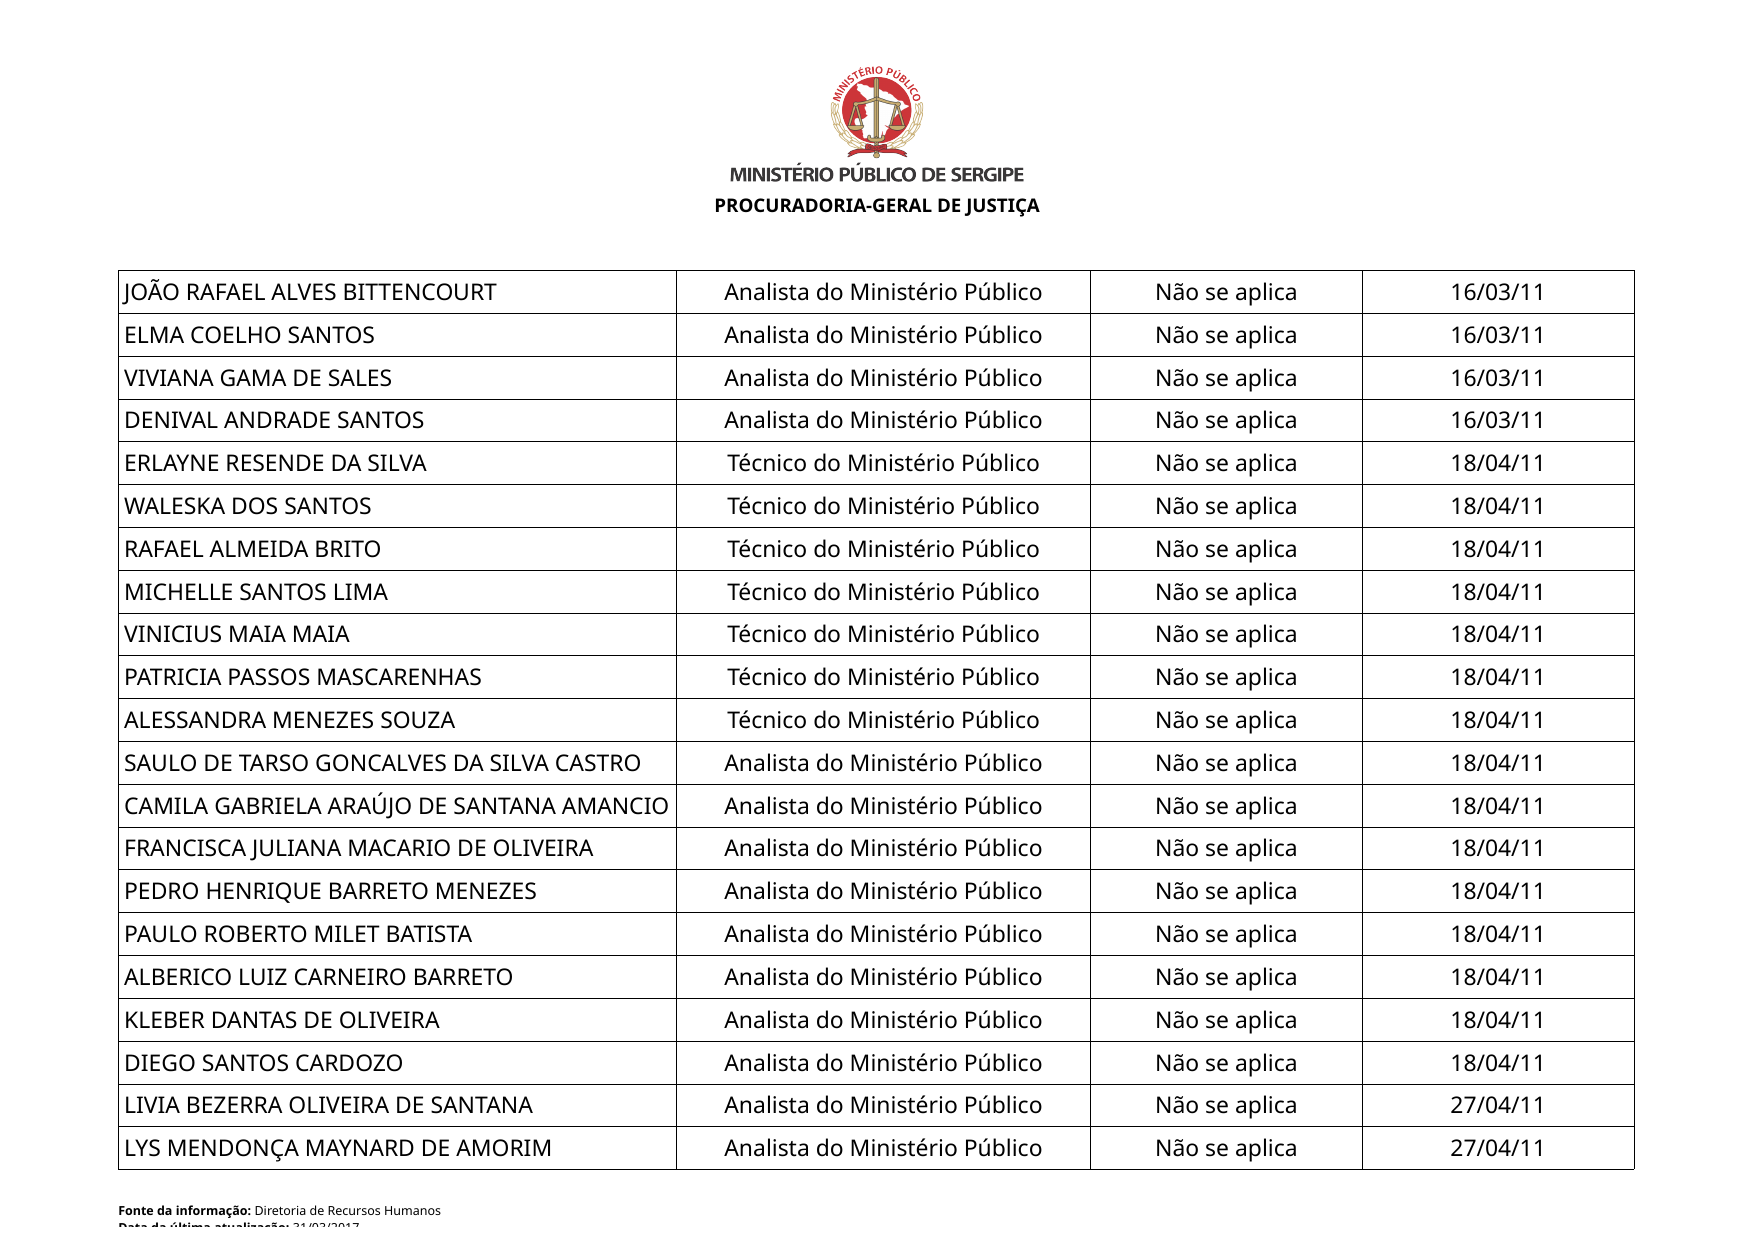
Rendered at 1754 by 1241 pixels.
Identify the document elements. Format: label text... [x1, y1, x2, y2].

table_cell Técnico do Ministério Público [677, 656, 1090, 698]
table_cell Analista do Ministério Público [677, 271, 1090, 313]
table_cell Não se aplica [1091, 1127, 1362, 1169]
table_cell Analista do Ministério Público [677, 742, 1090, 784]
table_cell 18/04/11 [1363, 785, 1634, 827]
table_cell Analista do Ministério Público [677, 956, 1090, 998]
table_cell 18/04/11 [1363, 742, 1634, 784]
table_cell Não se aplica [1091, 400, 1362, 441]
table_cell PEDRO HENRIQUE BARRETO MENEZES [119, 870, 676, 912]
table_cell Analista do Ministério Público [677, 357, 1090, 398]
table_cell DENIVAL ANDRADE SANTOS [119, 400, 676, 441]
table_cell Não se aplica [1091, 485, 1362, 527]
table_cell Não se aplica [1091, 785, 1362, 827]
table_cell Não se aplica [1091, 828, 1362, 869]
table_cell 18/04/11 [1363, 485, 1634, 527]
table_cell ALBERICO LUIZ CARNEIRO BARRETO [119, 956, 676, 998]
table_cell 18/04/11 [1363, 828, 1634, 869]
table_cell Técnico do Ministério Público [677, 699, 1090, 741]
table_cell Técnico do Ministério Público [677, 442, 1090, 484]
table_cell ELMA COELHO SANTOS [119, 314, 676, 356]
table_cell Analista do Ministério Público [677, 314, 1090, 356]
table_cell ALESSANDRA MENEZES SOUZA [119, 699, 676, 741]
table_cell 18/04/11 [1363, 1042, 1634, 1083]
table_cell Não se aplica [1091, 742, 1362, 784]
table_cell Não se aplica [1091, 314, 1362, 356]
table_cell Não se aplica [1091, 656, 1362, 698]
table_cell Técnico do Ministério Público [677, 614, 1090, 655]
table_cell Analista do Ministério Público [677, 1085, 1090, 1126]
table_cell 18/04/11 [1363, 614, 1634, 655]
table_cell Não se aplica [1091, 956, 1362, 998]
table_cell Analista do Ministério Público [677, 870, 1090, 912]
table_cell WALESKA DOS SANTOS [119, 485, 676, 527]
table_cell FRANCISCA JULIANA MACARIO DE OLIVEIRA [119, 828, 676, 869]
table_cell 18/04/11 [1363, 656, 1634, 698]
table_cell Não se aplica [1091, 870, 1362, 912]
table_cell 18/04/11 [1363, 442, 1634, 484]
table_cell SAULO DE TARSO GONCALVES DA SILVA CASTRO [119, 742, 676, 784]
table_cell 27/04/11 [1363, 1127, 1634, 1169]
table_cell 18/04/11 [1363, 571, 1634, 612]
table_cell Analista do Ministério Público [677, 828, 1090, 869]
picture [730, 66, 1024, 185]
table_cell MICHELLE SANTOS LIMA [119, 571, 676, 612]
table_cell 18/04/11 [1363, 913, 1634, 955]
table_cell Analista do Ministério Público [677, 400, 1090, 441]
table_cell Analista do Ministério Público [677, 1042, 1090, 1083]
table_cell Analista do Ministério Público [677, 913, 1090, 955]
table_cell ERLAYNE RESENDE DA SILVA [119, 442, 676, 484]
table_cell Não se aplica [1091, 442, 1362, 484]
table_cell CAMILA GABRIELA ARAÚJO DE SANTANA AMANCIO [119, 785, 676, 827]
table_cell 16/03/11 [1363, 271, 1634, 313]
table_cell 16/03/11 [1363, 400, 1634, 441]
table_cell 18/04/11 [1363, 528, 1634, 570]
table_cell 16/03/11 [1363, 314, 1634, 356]
table_cell Analista do Ministério Público [677, 999, 1090, 1041]
table_cell Técnico do Ministério Público [677, 571, 1090, 612]
table_cell 18/04/11 [1363, 870, 1634, 912]
table_cell Não se aplica [1091, 913, 1362, 955]
table_cell KLEBER DANTAS DE OLIVEIRA [119, 999, 676, 1041]
table_cell Não se aplica [1091, 528, 1362, 570]
table_cell Não se aplica [1091, 271, 1362, 313]
table_cell Técnico do Ministério Público [677, 485, 1090, 527]
table_cell VINICIUS MAIA MAIA [119, 614, 676, 655]
table_cell RAFAEL ALMEIDA BRITO [119, 528, 676, 570]
table_cell Não se aplica [1091, 571, 1362, 612]
table_cell Não se aplica [1091, 357, 1362, 398]
table_cell JOÃO RAFAEL ALVES BITTENCOURT [119, 271, 676, 313]
table_cell Não se aplica [1091, 699, 1362, 741]
table_cell Analista do Ministério Público [677, 1127, 1090, 1169]
table_cell 16/03/11 [1363, 357, 1634, 398]
table_cell VIVIANA GAMA DE SALES [119, 357, 676, 398]
table_cell Não se aplica [1091, 999, 1362, 1041]
table_cell 18/04/11 [1363, 956, 1634, 998]
table_cell Não se aplica [1091, 1085, 1362, 1126]
table_cell 27/04/11 [1363, 1085, 1634, 1126]
table_cell 18/04/11 [1363, 999, 1634, 1041]
table_cell Não se aplica [1091, 1042, 1362, 1083]
table_cell LIVIA BEZERRA OLIVEIRA DE SANTANA [119, 1085, 676, 1126]
table_cell PAULO ROBERTO MILET BATISTA [119, 913, 676, 955]
table_cell Analista do Ministério Público [677, 785, 1090, 827]
table_cell 18/04/11 [1363, 699, 1634, 741]
table_cell PATRICIA PASSOS MASCARENHAS [119, 656, 676, 698]
table_cell LYS MENDONÇA MAYNARD DE AMORIM [119, 1127, 676, 1169]
table_cell Não se aplica [1091, 614, 1362, 655]
table_cell Técnico do Ministério Público [677, 528, 1090, 570]
table_cell DIEGO SANTOS CARDOZO [119, 1042, 676, 1083]
